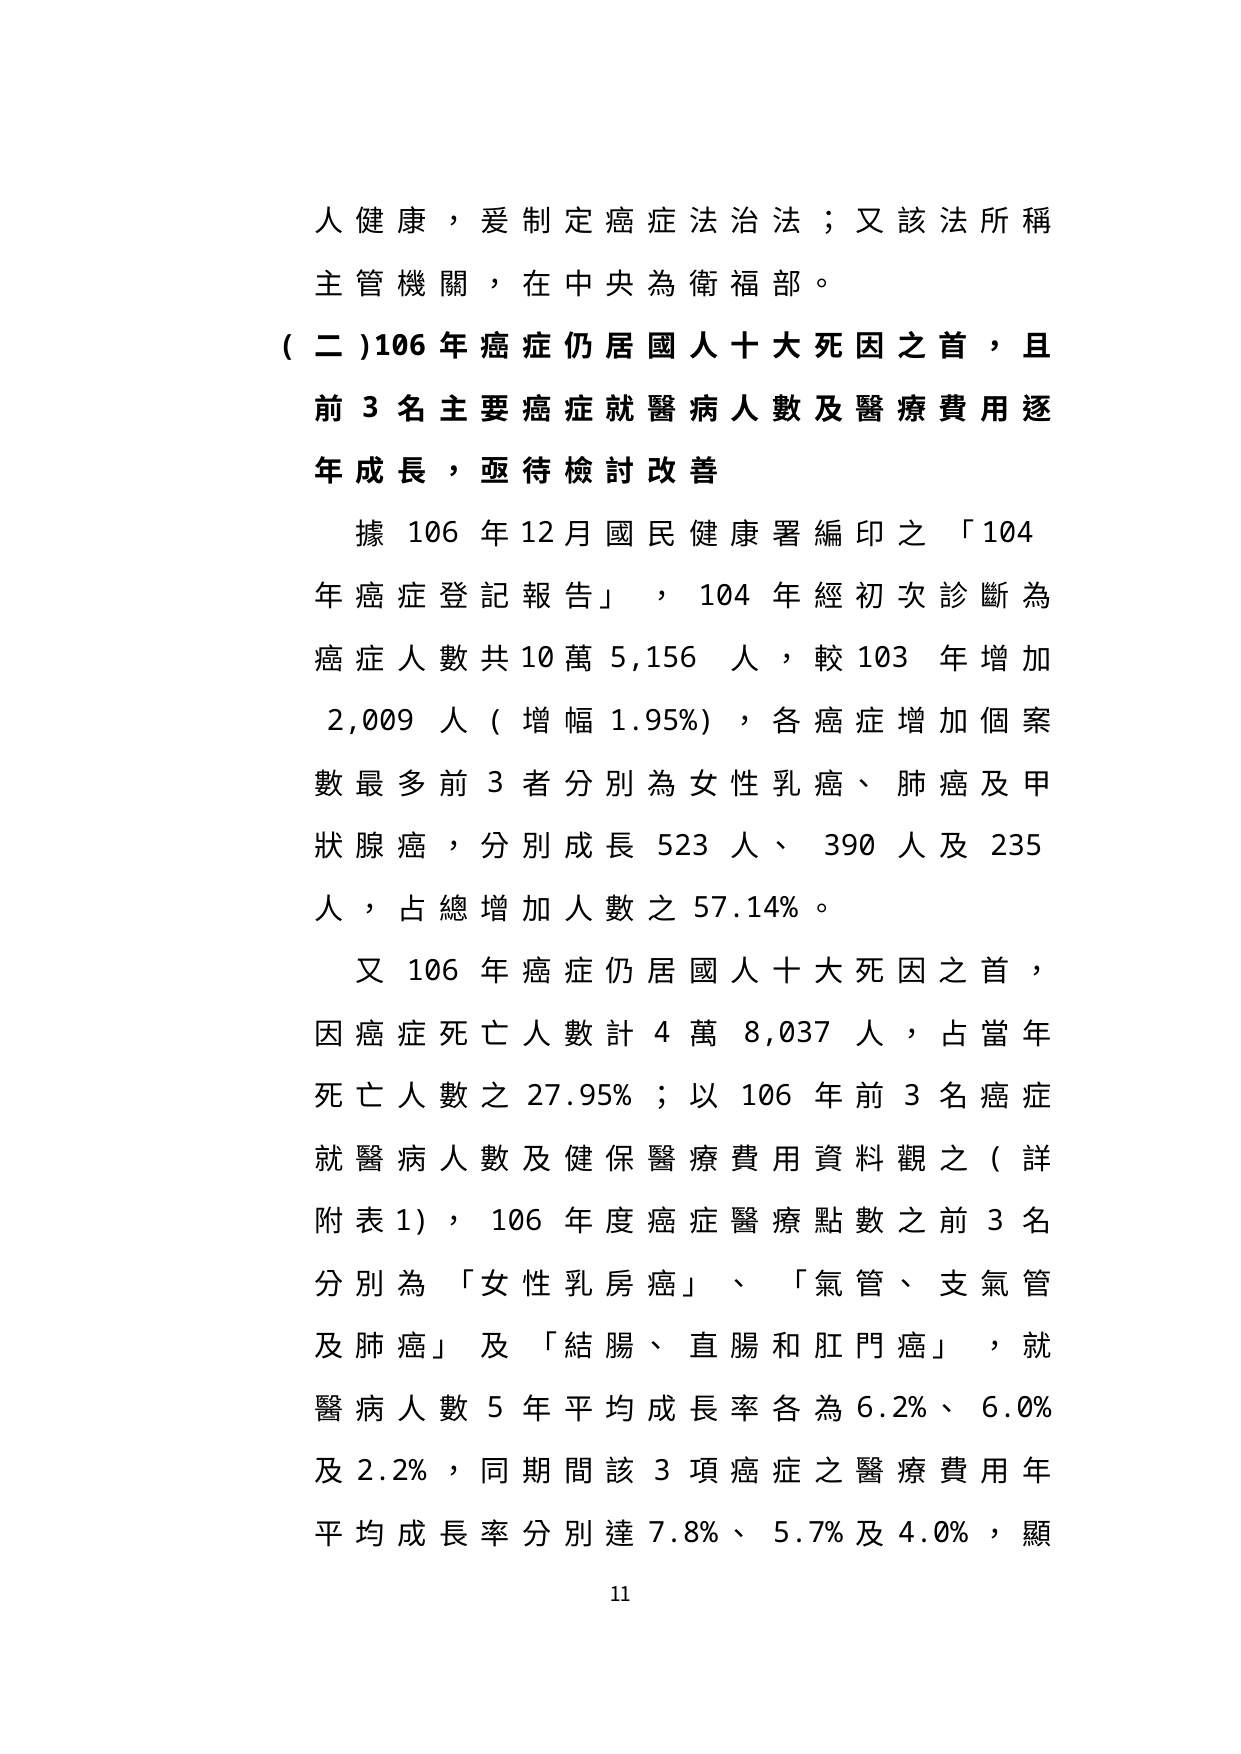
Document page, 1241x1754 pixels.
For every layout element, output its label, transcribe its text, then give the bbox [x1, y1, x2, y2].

text 又106年癌症仍居國人十大死因之首，因癌症死亡人數計4萬8,037人，占當年死亡人數之27.95%；以106年前3名癌症就醫病人數及健保醫療費用資料觀之(詳附表1)，106年度癌症醫療點數之前3名分別為「女性乳房癌」、「氣管、支氣管及肺癌」及「結腸、直腸和肛門癌」，就醫病人數5年平均成長率各為6.2%、6.0%及2.2%，同期間該3項癌症之醫療費用年平均成長率分別達7.8%、5.7%及4.0%，顯示癌症就醫病人數及醫療費用均逐年成長，相關防治工作之成效亟待研謀強化。 [271, 927, 1058, 1552]
text 按癌症防治法第1條規定：「為整合運用醫療保健資源，有效推動癌症防治工作，減少癌症威脅，維護國民健康，特制定本法。」據其立法理由乃鑒於癌症自71年起為國人十大死因之首，死亡率及發生率年年增加，顯示癌症為國人健康之最主要威脅，有必要增加及整合現有資源，提升癌症防治工作之完整性及有效性，以保障國人健康，爰制定癌症法治法；又該法所稱主管機關，在中央為衛福部。 [271, 177, 1058, 302]
text (二)106年癌症仍居國人十大死因之首，且前3名主要癌症就醫病人數及醫療費用逐年成長，亟待檢討改善 [242, 302, 1058, 490]
text 據106年12月國民健康署編印之「104 年癌症登記報告」，104年經初次診斷為癌症人數共10萬5,156 人，較103 年增加2,009人(增幅1.95%)，各癌症增加個案數最多前3者分別為女性乳癌、肺癌及甲狀腺癌，分別成長523人、390人及235人，占總增加人數之57.14%。 [271, 490, 1058, 927]
